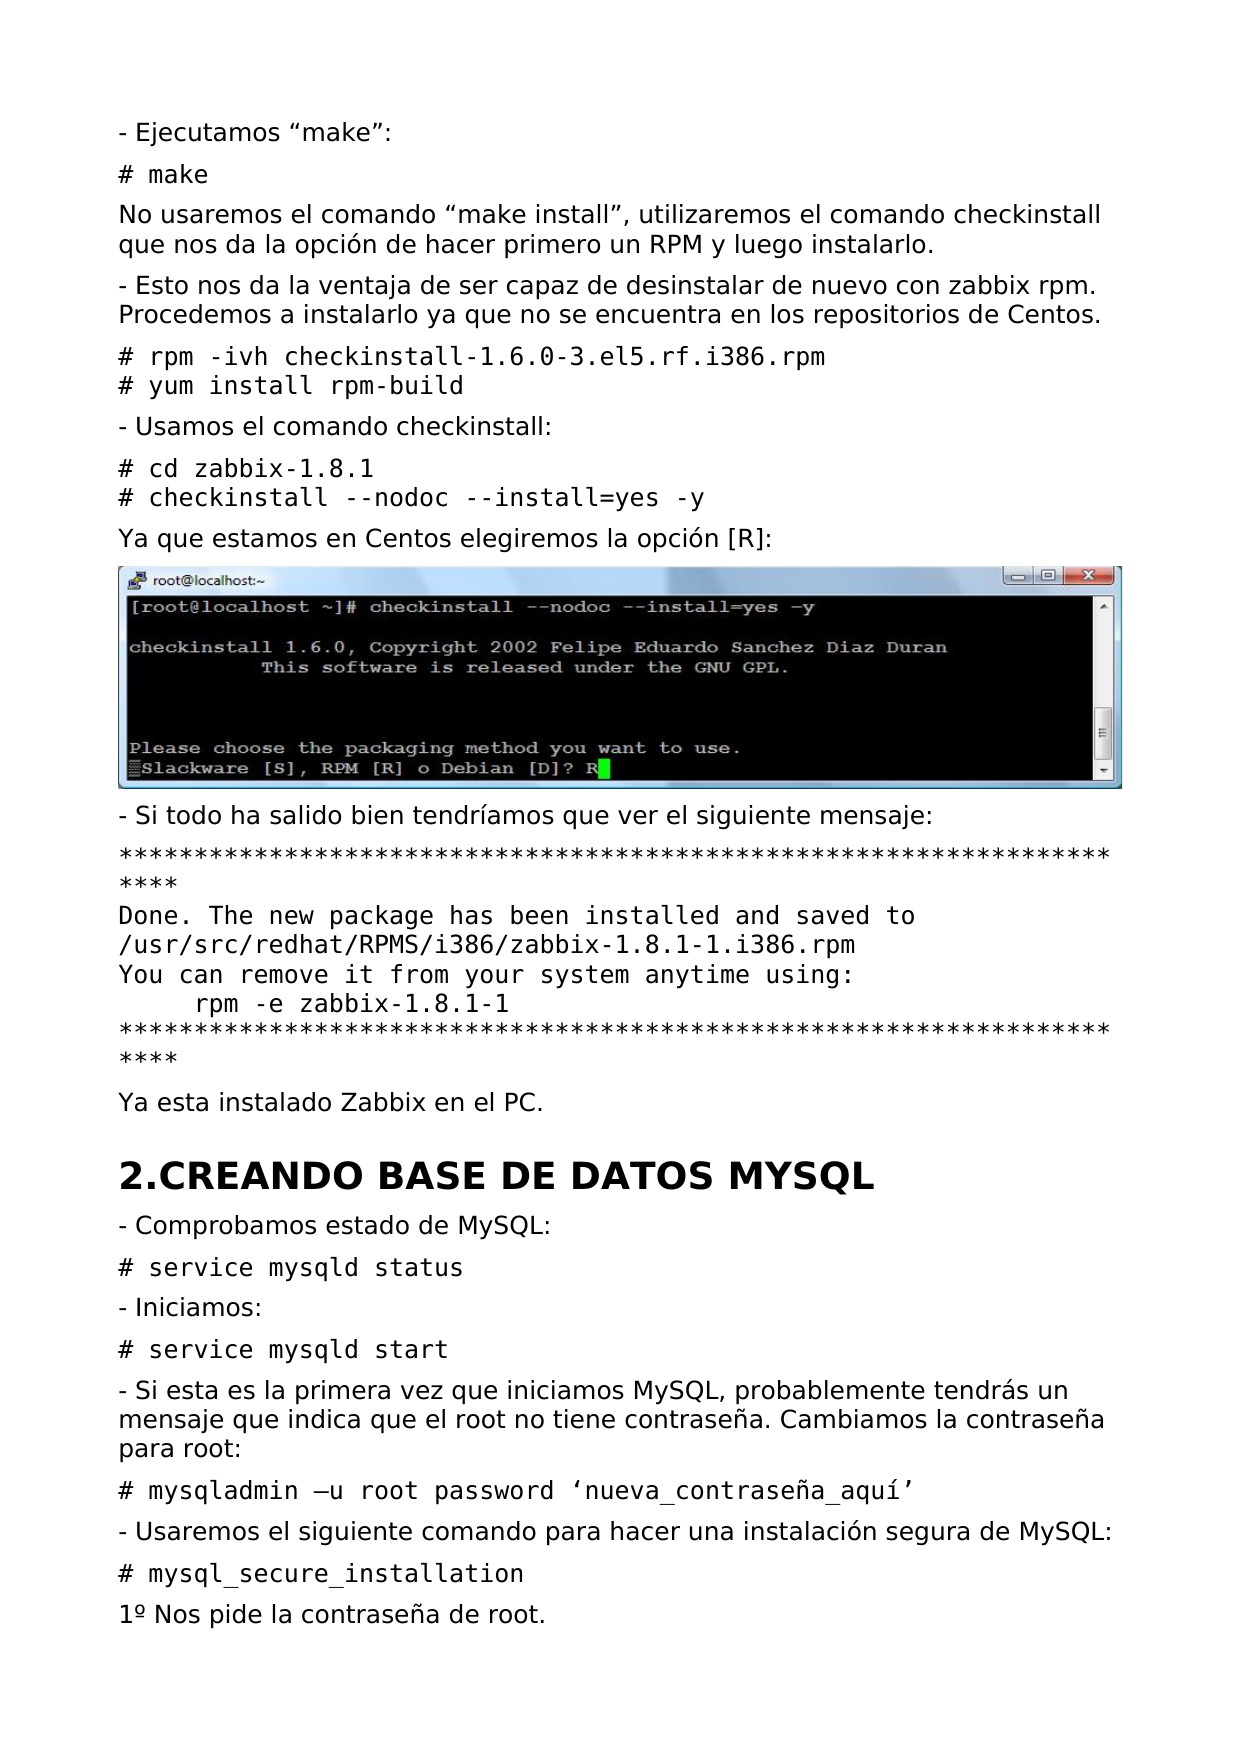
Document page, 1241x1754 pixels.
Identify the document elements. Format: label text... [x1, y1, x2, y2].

text Ya esta instalado Zabbix en el PC. [118, 1088, 1122, 1117]
text # service mysqld start [118, 1335, 1122, 1364]
text - Si todo ha salido bien tendríamos que ver el siguiente mensaje: [118, 801, 1122, 831]
text - Ejecutamos “make”: [118, 118, 1122, 147]
text # rpm -ivh checkinstall-1.6.0-3.el5.rf.i386.rpm # yum install rpm-build [118, 342, 1122, 401]
text ********************************************************************** Done. The new package has been installed and saved to /usr/src/redhat/RPMS/i386/zabbix-1.8.1-1.i386.rpm You can remove it from your system anytime using: rpm -e zabbix-1.8.1-1 ********************************************************************** [118, 843, 1122, 1076]
text No usaremos el comando “make install”, utilizaremos el comando checkinstall que nos da la opción de hacer primero un RPM y luego instalarlo. [118, 201, 1122, 259]
text # cd zabbix-1.8.1 # checkinstall --nodoc --install=yes -y [118, 454, 1122, 512]
text # make [118, 160, 1122, 189]
text - Esto nos da la ventaja de ser capaz de desinstalar de nuevo con zabbix rpm. Procedemos a instalarlo ya que no se encuentra en los repositorios de Centos. [118, 272, 1122, 330]
text 1º Nos pide la contraseña de root. [118, 1600, 1122, 1629]
subtitle 2.CREANDO BASE DE DATOS MYSQL [118, 1155, 1122, 1198]
text - Iniciamos: [118, 1294, 1122, 1323]
picture [118, 566, 1123, 789]
text - Usamos el comando checkinstall: [118, 412, 1122, 442]
text # mysqladmin –u root password ‘nueva_contraseña_aquí’ [118, 1476, 1122, 1505]
text - Si esta es la primera vez que iniciamos MySQL, probablemente tendrás un mensaje que indica que el root no tiene contraseña. Cambiamos la contraseña para root: [118, 1376, 1122, 1464]
text # mysql_secure_installation [118, 1559, 1122, 1588]
text - Comprobamos estado de MySQL: [118, 1211, 1122, 1240]
text - Usaremos el siguiente comando para hacer una instalación segura de MySQL: [118, 1517, 1122, 1546]
text # service mysqld status [118, 1253, 1122, 1282]
text Ya que estamos en Centos elegiremos la opción [R]: [118, 524, 1122, 553]
